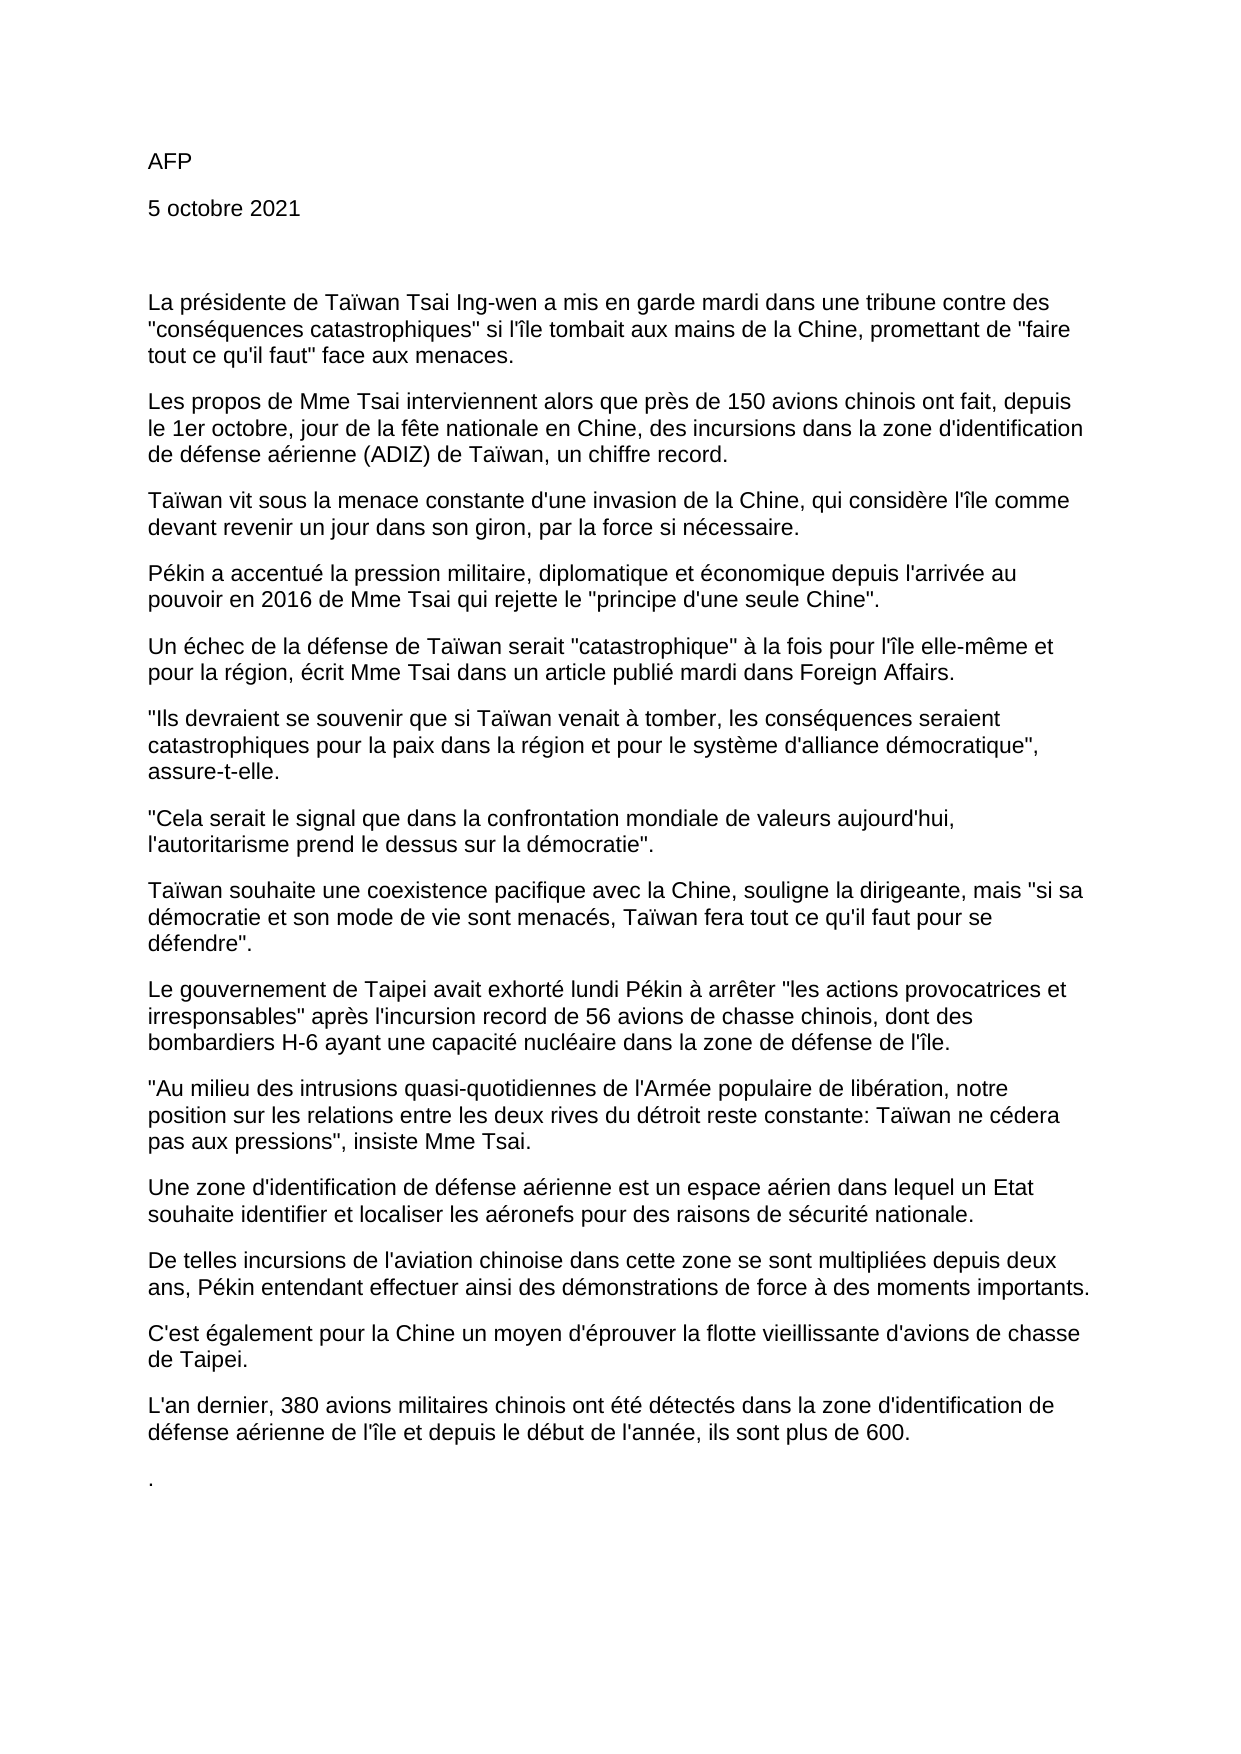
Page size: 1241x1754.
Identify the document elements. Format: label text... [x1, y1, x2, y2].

text De telles incursions de l'aviation chinoise dans cette zone se sont multipliées depuis deux ans, Pékin entendant effectuer ainsi des démonstrations de force à des moments importants. [148, 1247, 1093, 1300]
text Une zone d'identification de défense aérienne est un espace aérien dans lequel un Etat souhaite identifier et localiser les aéronefs pour des raisons de sécurité nationale. [148, 1174, 1093, 1227]
text "Cela serait le signal que dans la confrontation mondiale de valeurs aujourd'hui, l'autoritarisme prend le dessus sur la démocratie". [148, 804, 1093, 857]
text Taïwan souhaite une coexistence pacifique avec la Chine, souligne la dirigeante, mais "si sa démocratie et son mode de vie sont menacés, Taïwan fera tout ce qu'il faut pour se défendre". [148, 877, 1093, 956]
text Les propos de Mme Tsai interviennent alors que près de 150 avions chinois ont fait, depuis le 1er octobre, jour de la fête nationale en Chine, des incursions dans la zone d'identification de défense aérienne (ADIZ) de Taïwan, un chiffre record. [148, 388, 1093, 467]
text L'an dernier, 380 avions militaires chinois ont été détectés dans la zone d'identification de défense aérienne de l'île et depuis le début de l'année, ils sont plus de 600. [148, 1392, 1093, 1445]
text La présidente de Taïwan Tsai Ing-wen a mis en garde mardi dans une tribune contre des "conséquences catastrophiques" si l'île tombait aux mains de la Chine, promettant de "faire tout ce qu'il faut" face aux menaces. [148, 289, 1093, 368]
text C'est également pour la Chine un moyen d'éprouver la flotte vieillissante d'avions de chasse de Taipei. [148, 1320, 1093, 1372]
text Le gouvernement de Taipei avait exhorté lundi Pékin à arrêter "les actions provocatrices et irresponsables" après l'incursion record de 56 avions de chasse chinois, dont des bombardiers H-6 ayant une capacité nucléaire dans la zone de défense de l'île. [148, 976, 1093, 1055]
text AFP [148, 148, 1093, 174]
text . [148, 1465, 1093, 1492]
text Taïwan vit sous la menace constante d'une invasion de la Chine, qui considère l'île comme devant revenir un jour dans son giron, par la force si nécessaire. [148, 487, 1093, 540]
text "Au milieu des intrusions quasi-quotidiennes de l'Armée populaire de libération, notre position sur les relations entre les deux rives du détroit reste constante: Taïwan ne cédera pas aux pressions", insiste Mme Tsai. [148, 1075, 1093, 1154]
text "Ils devraient se souvenir que si Taïwan venait à tomber, les conséquences seraient catastrophiques pour la paix dans la région et pour le système d'alliance démocratique", assure-t-elle. [148, 705, 1093, 784]
text 5 octobre 2021 [148, 195, 1093, 221]
text Un échec de la défense de Taïwan serait "catastrophique" à la fois pour l'île elle-même et pour la région, écrit Mme Tsai dans un article publié mardi dans Foreign Affairs. [148, 633, 1093, 685]
text Pékin a accentué la pression militaire, diplomatique et économique depuis l'arrivée au pouvoir en 2016 de Mme Tsai qui rejette le "principe d'une seule Chine". [148, 560, 1093, 613]
